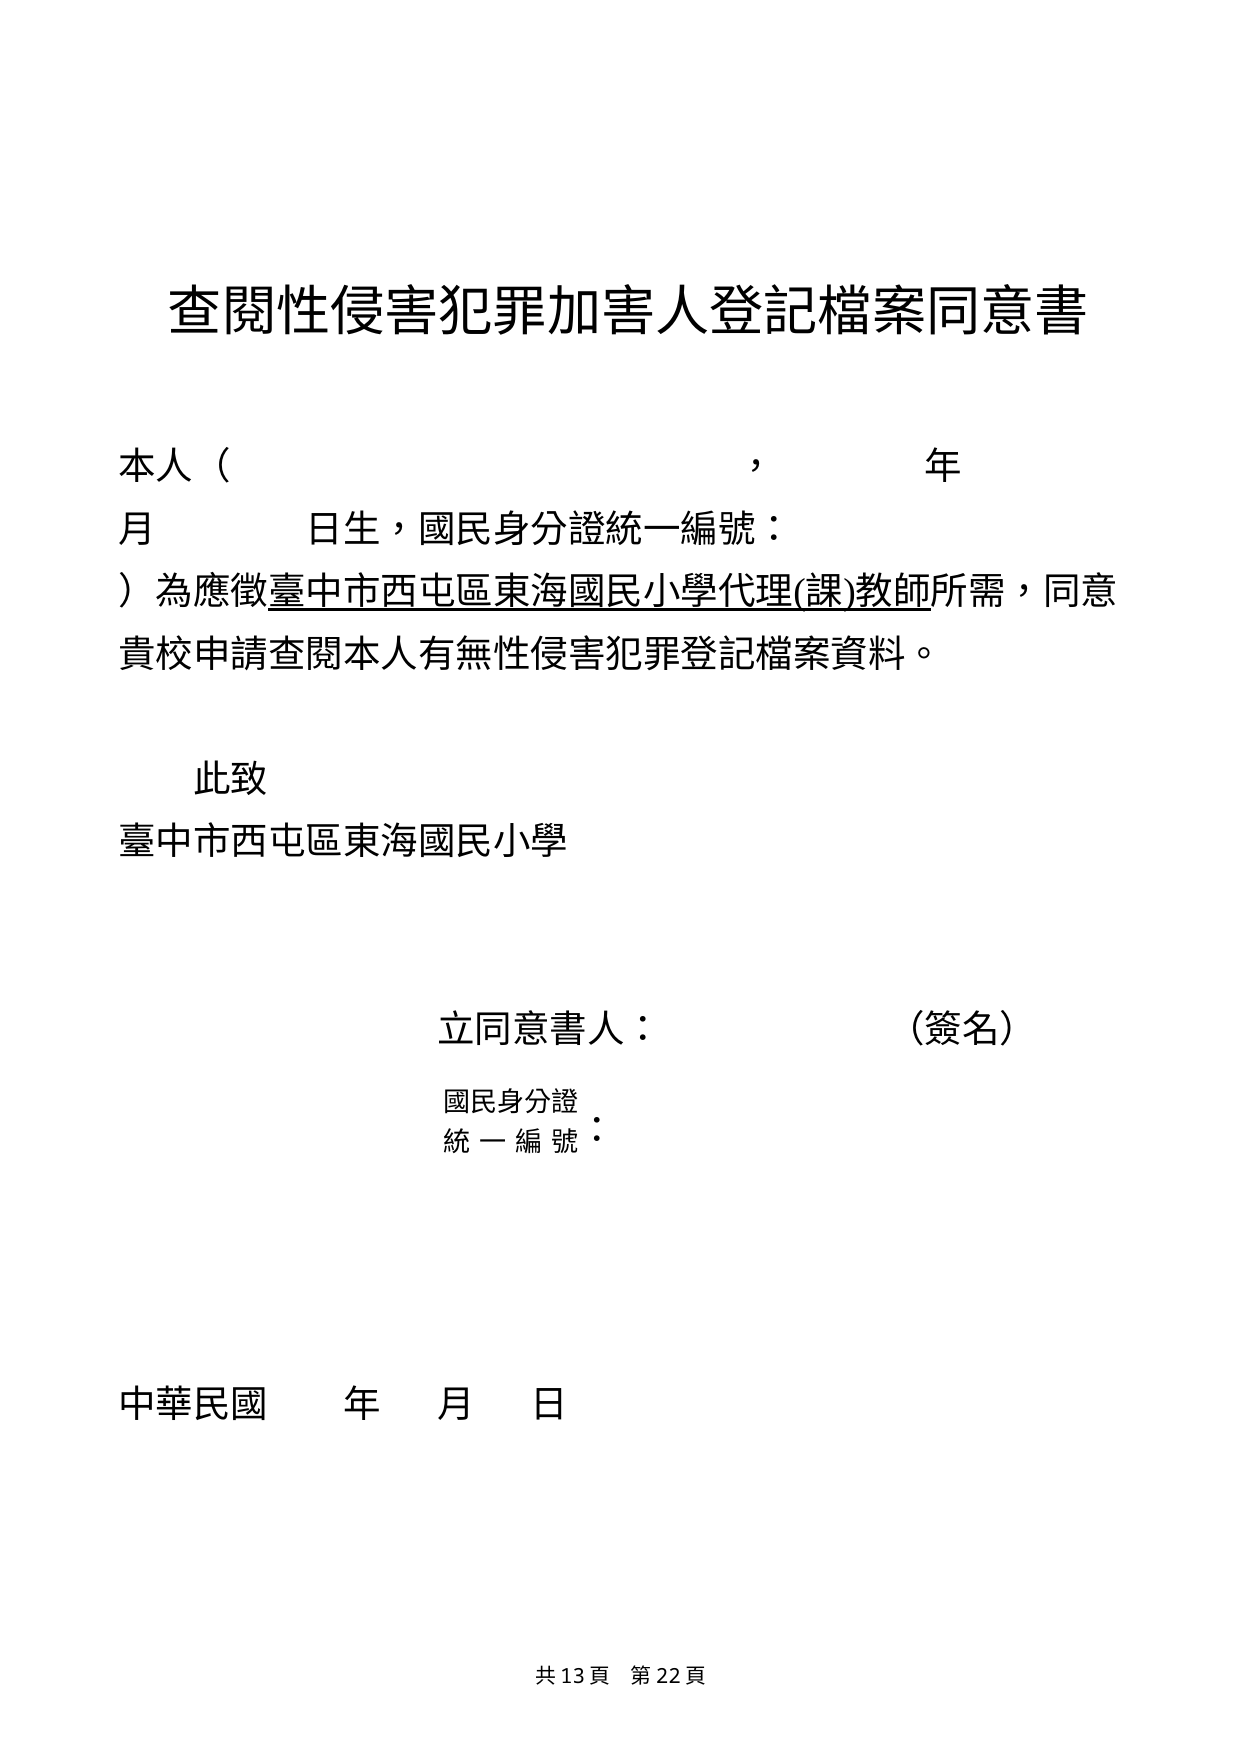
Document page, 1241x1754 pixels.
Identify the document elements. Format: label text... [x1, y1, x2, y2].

text 此致 [118, 734, 1122, 797]
text 立同意書人： （簽名） [118, 984, 1122, 1047]
text 臺中市西屯區東海國民小學 [118, 797, 1122, 859]
text 國民身分證統一編號： [118, 1047, 1122, 1172]
text 中華民國 年 月 日 [118, 1359, 1122, 1422]
text 本人（ ， 年 月 日生，國民身分證統一編號： ）為應徵臺中市西屯區東海國民小學代理(課)教師所需，同意 貴校申請查閱本人有無性侵害犯罪登記檔案資料。 [118, 422, 1122, 672]
text 查閱性侵害犯罪加害人登記檔案同意書 [118, 234, 1138, 359]
